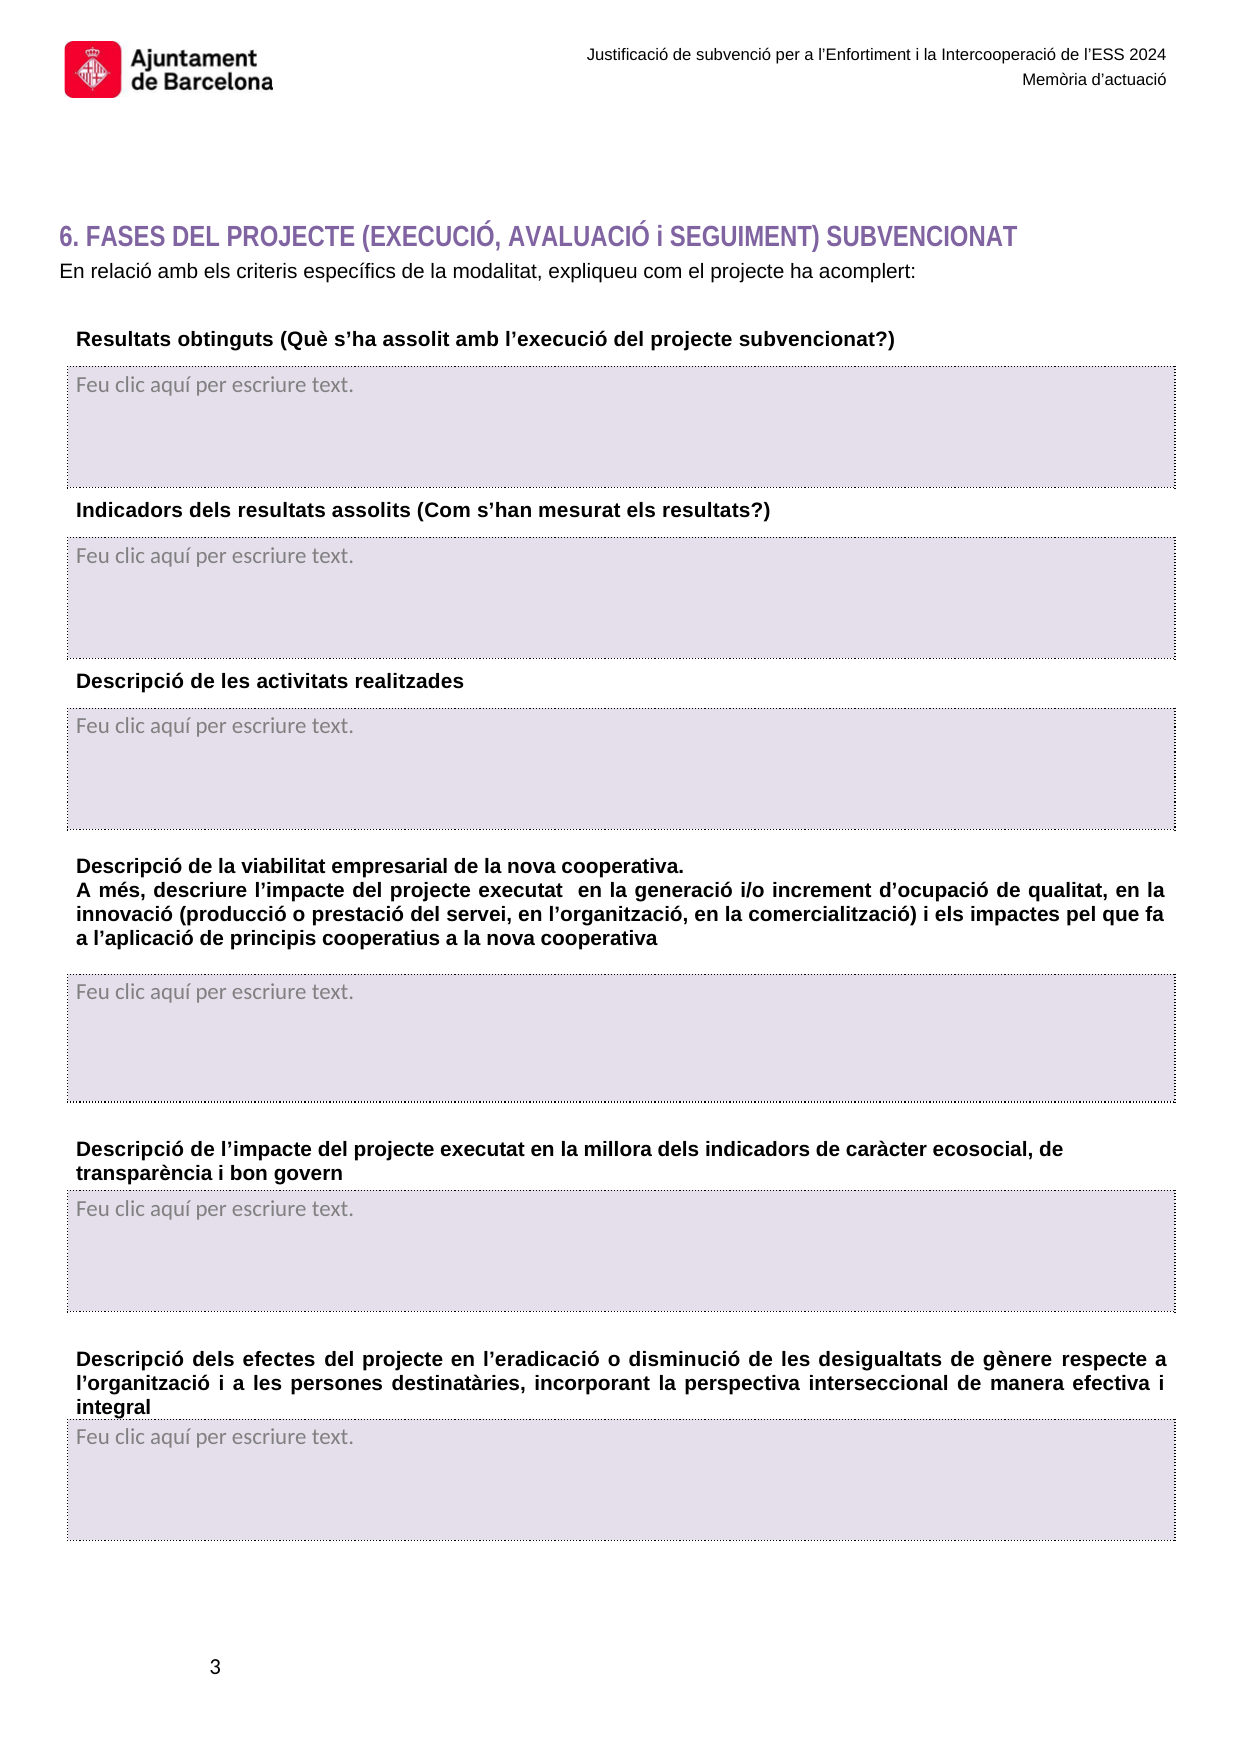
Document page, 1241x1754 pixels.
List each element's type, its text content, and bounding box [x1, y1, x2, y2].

table_cell Feu clic aquí per escriure text. [68, 1419, 1175, 1540]
table_header Resultats obtinguts (Què s’ha assolit amb l’execució del projecte subvencionat?) [68, 316, 1175, 366]
table_cell Descripció de la viabilitat empresarial de la nova cooperativa. A més, descriure l’impacte del projecte executat en la generació i/o increment d’ocupació de qualitat, en la innovació (producció o prestació del servei, en l’organització, en la comercialització) i els impactes pel que fa a l’aplicació de principis cooperatius a la nova cooperativa [68, 829, 1175, 973]
table_cell Feu clic aquí per escriure text. [68, 708, 1175, 829]
table_cell Descripció de les activitats realitzades [68, 658, 1175, 708]
text 6. FASES DEL PROJECTE (EXECUCIÓ, AVALUACIÓ i SEGUIMENT) SUBVENCIONAT [59, 219, 1181, 252]
table_cell Feu clic aquí per escriure text. [68, 974, 1175, 1101]
table_cell Feu clic aquí per escriure text. [68, 366, 1175, 487]
table_cell Feu clic aquí per escriure text. [68, 537, 1175, 658]
text En relació amb els criteris específics de la modalitat, expliqueu com el projecte ha acomplert: [59, 259, 1181, 283]
table_header Descripció dels efectes del projecte en l’eradicació o disminució de les desigualtats de gènere respecte a l’organització i a les persones destinatàries, incorporant la perspectiva interseccional de manera efectiva i integral [68, 1347, 1175, 1418]
table_header Descripció de l’impacte del projecte executat en la millora dels indicadors de caràcter ecosocial, de transparència i bon govern [68, 1137, 1175, 1190]
table_cell Feu clic aquí per escriure text. [68, 1190, 1175, 1311]
table_cell Indicadors dels resultats assolits (Com s’han mesurat els resultats?) [68, 487, 1175, 537]
